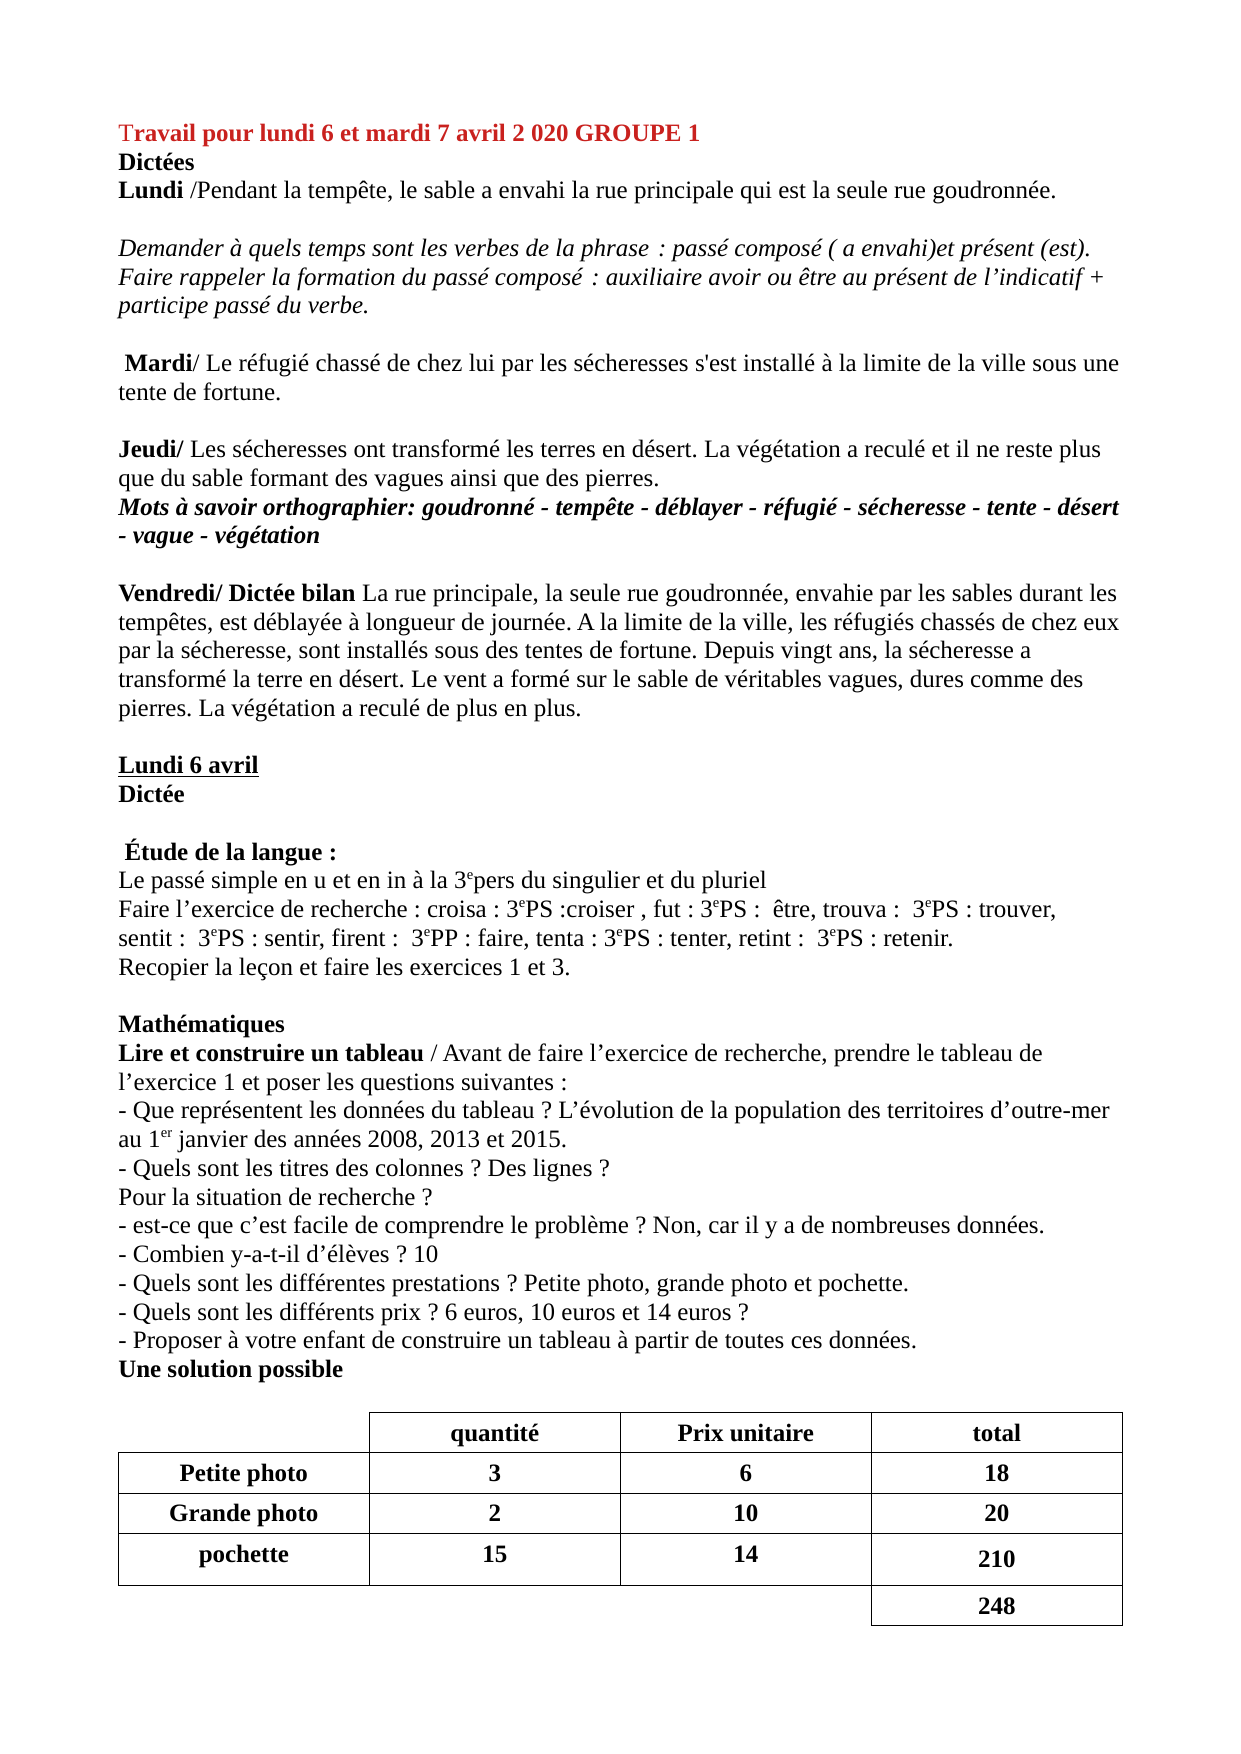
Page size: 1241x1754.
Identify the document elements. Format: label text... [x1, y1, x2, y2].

text - Quels sont les titres des colonnes ? Des lignes ? [118, 1153, 1122, 1182]
text Faire l’exercice de recherche : croisa : 3ePS :croiser , fut : 3ePS : être, trouva : 3ePS : trouver, [118, 894, 1122, 923]
table_cell 210 [872, 1534, 1122, 1585]
table_cell 3 [370, 1453, 620, 1492]
table_cell 15 [370, 1534, 620, 1585]
table_cell 248 [872, 1586, 1122, 1625]
table_header [118, 1412, 369, 1452]
table_cell 14 [621, 1534, 871, 1585]
text Dictées [118, 147, 1122, 176]
table_header total [872, 1413, 1122, 1452]
text Mathématiques [118, 1009, 1122, 1038]
text Lire et construire un tableau / Avant de faire l’exercice de recherche, prendre le tableau de l’exercice 1 et poser les questions suivantes : [118, 1038, 1122, 1096]
text Demander à quels temps sont les verbes de la phrase : passé composé ( a envahi)et présent (est). [118, 233, 1122, 262]
table_cell 6 [621, 1453, 871, 1492]
text - Proposer à votre enfant de construire un tableau à partir de toutes ces données. [118, 1326, 1122, 1354]
table_cell [118, 1586, 369, 1625]
text Pour la situation de recherche ? [118, 1182, 1122, 1211]
text Lundi /Pendant la tempête, le sable a envahi la rue principale qui est la seule rue goudronnée. [118, 176, 1122, 204]
text - Que représentent les données du tableau ? L’évolution de la population des territoires d’outre-mer au 1er janvier des années 2008, 2013 et 2015. [118, 1096, 1122, 1153]
text - Quels sont les différentes prestations ? Petite photo, grande photo et pochette. [118, 1268, 1122, 1297]
table_header Prix unitaire [621, 1413, 871, 1452]
table_cell 20 [872, 1494, 1122, 1533]
text Vendredi/ Dictée bilan La rue principale, la seule rue goudronnée, envahie par les sables durant les tempêtes, est déblayée à longueur de journée. A la limite de la ville, les réfugiés chassés de chez eux par la sécheresse, sont installés sous des tentes de fortune. Depuis vingt ans, la sécheresse a transformé la terre en désert. Le vent a formé sur le sable de véritables vagues, dures comme des pierres. La végétation a reculé de plus en plus. [118, 578, 1122, 722]
text - est-ce que c’est facile de comprendre le problème ? Non, car il y a de nombreuses données. [118, 1211, 1122, 1239]
text Recopier la leçon et faire les exercices 1 et 3. [118, 952, 1122, 981]
text Jeudi/ Les sécheresses ont transformé les terres en désert. La végétation a reculé et il ne reste plus que du sable formant des vagues ainsi que des pierres. [118, 434, 1122, 492]
table_cell 18 [872, 1453, 1122, 1492]
text - Quels sont les différents prix ? 6 euros, 10 euros et 14 euros ? [118, 1297, 1122, 1326]
text sentit : 3ePS : sentir, firent : 3ePP : faire, tenta : 3ePS : tenter, retint : 3ePS : retenir. [118, 923, 1122, 952]
text Faire rappeler la formation du passé composé : auxiliaire avoir ou être au présent de l’indicatif + participe passé du verbe. [118, 262, 1122, 319]
text Étude de la langue : [118, 837, 1122, 866]
table_cell 2 [370, 1494, 620, 1533]
text Mardi/ Le réfugié chassé de chez lui par les sécheresses s'est installé à la limite de la ville sous une tente de fortune. [118, 348, 1122, 406]
text Une solution possible [118, 1354, 1122, 1383]
text Mots à savoir orthographier: goudronné - tempête - déblayer - réfugié - sécheresse - tente - désert - vague - végétation [118, 492, 1122, 549]
text Le passé simple en u et en in à la 3epers du singulier et du pluriel [118, 866, 1122, 894]
text Travail pour lundi 6 et mardi 7 avril 2 020 GROUPE 1 [118, 118, 1122, 147]
table_header quantité [370, 1413, 620, 1452]
table_cell Petite photo [119, 1453, 369, 1492]
table_cell pochette [119, 1534, 369, 1585]
table_cell [620, 1586, 871, 1625]
text Lundi 6 avril [118, 751, 1122, 779]
table_cell 10 [621, 1494, 871, 1533]
text Dictée [118, 779, 1122, 808]
text - Combien y-a-t-il d’élèves ? 10 [118, 1239, 1122, 1268]
table_cell [369, 1586, 620, 1625]
table_cell Grande photo [119, 1494, 369, 1533]
